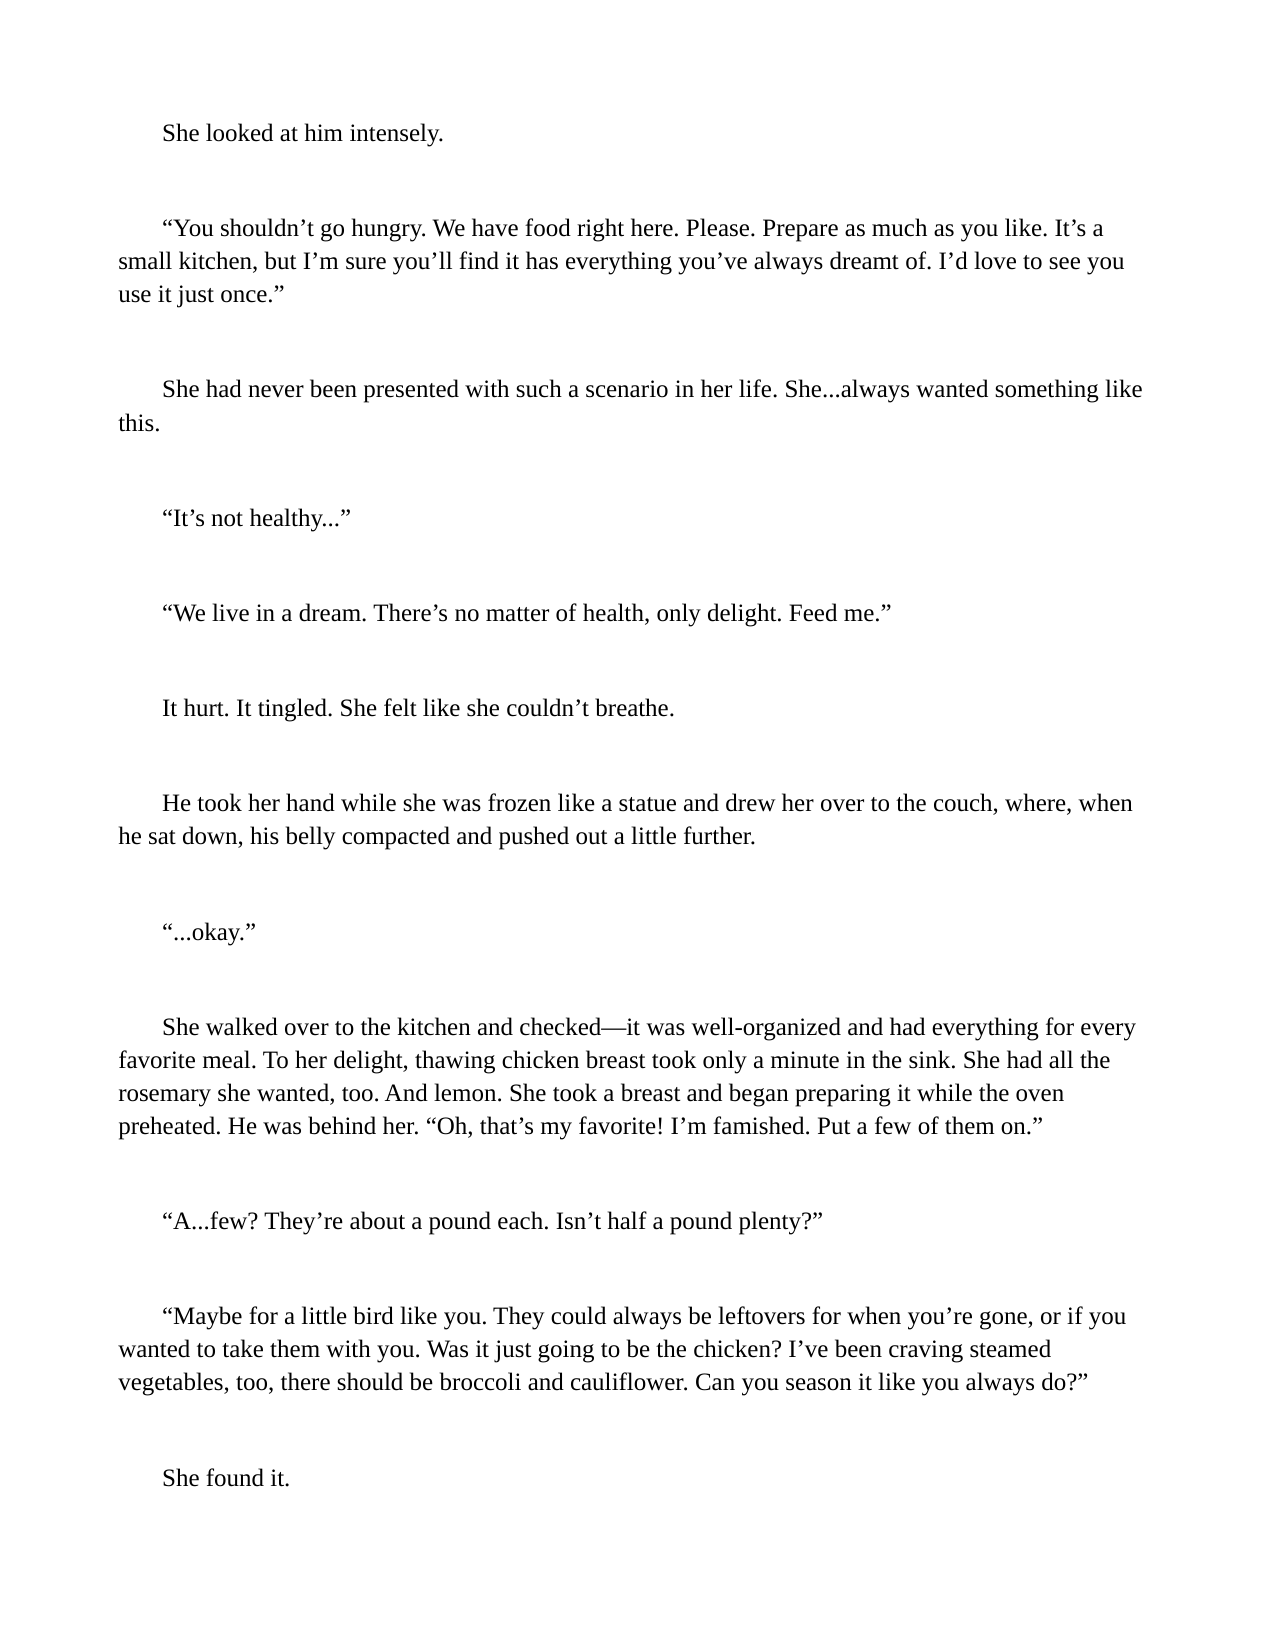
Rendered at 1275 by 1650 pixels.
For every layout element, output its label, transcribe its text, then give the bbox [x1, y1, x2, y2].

text “It’s not healthy...” [118, 503, 1157, 532]
text He took her hand while she was frozen like a statue and drew her over to the couch, where, when he sat down, his belly compacted and pushed out a little further. [118, 788, 1157, 850]
text “A...few? They’re about a pound each. Isn’t half a pound plenty?” [118, 1206, 1157, 1235]
text She had never been presented with such a scenario in her life. She...always wanted something like this. [118, 374, 1157, 436]
text “...okay.” [118, 917, 1157, 945]
text She found it. [118, 1463, 1157, 1491]
text “Maybe for a little bird like you. They could always be leftovers for when you’re gone, or if you wanted to take them with you. Was it just going to be the chicken? I’ve been craving steamed vegetables, too, there should be broccoli and cauliflower. Can you season it like you always do?” [118, 1301, 1157, 1396]
text “You shouldn’t go hungry. We have food right here. Please. Prepare as much as you like. It’s a small kitchen, but I’m sure you’ll find it has everything you’ve always dreamt of. I’d love to see you use it just once.” [118, 213, 1157, 308]
text “We live in a dream. There’s no matter of health, only delight. Feed me.” [118, 598, 1157, 627]
text She looked at him intensely. [118, 118, 1157, 147]
text She walked over to the kitchen and checked—it was well-organized and had everything for every favorite meal. To her delight, thawing chicken breast took only a minute in the sink. She had all the rosemary she wanted, too. And lemon. She took a breast and began preparing it while the oven preheated. He was behind her. “Oh, that’s my favorite! I’m famished. Put a few of them on.” [118, 1012, 1157, 1140]
text It hurt. It tingled. She felt like she couldn’t breathe. [118, 693, 1157, 722]
